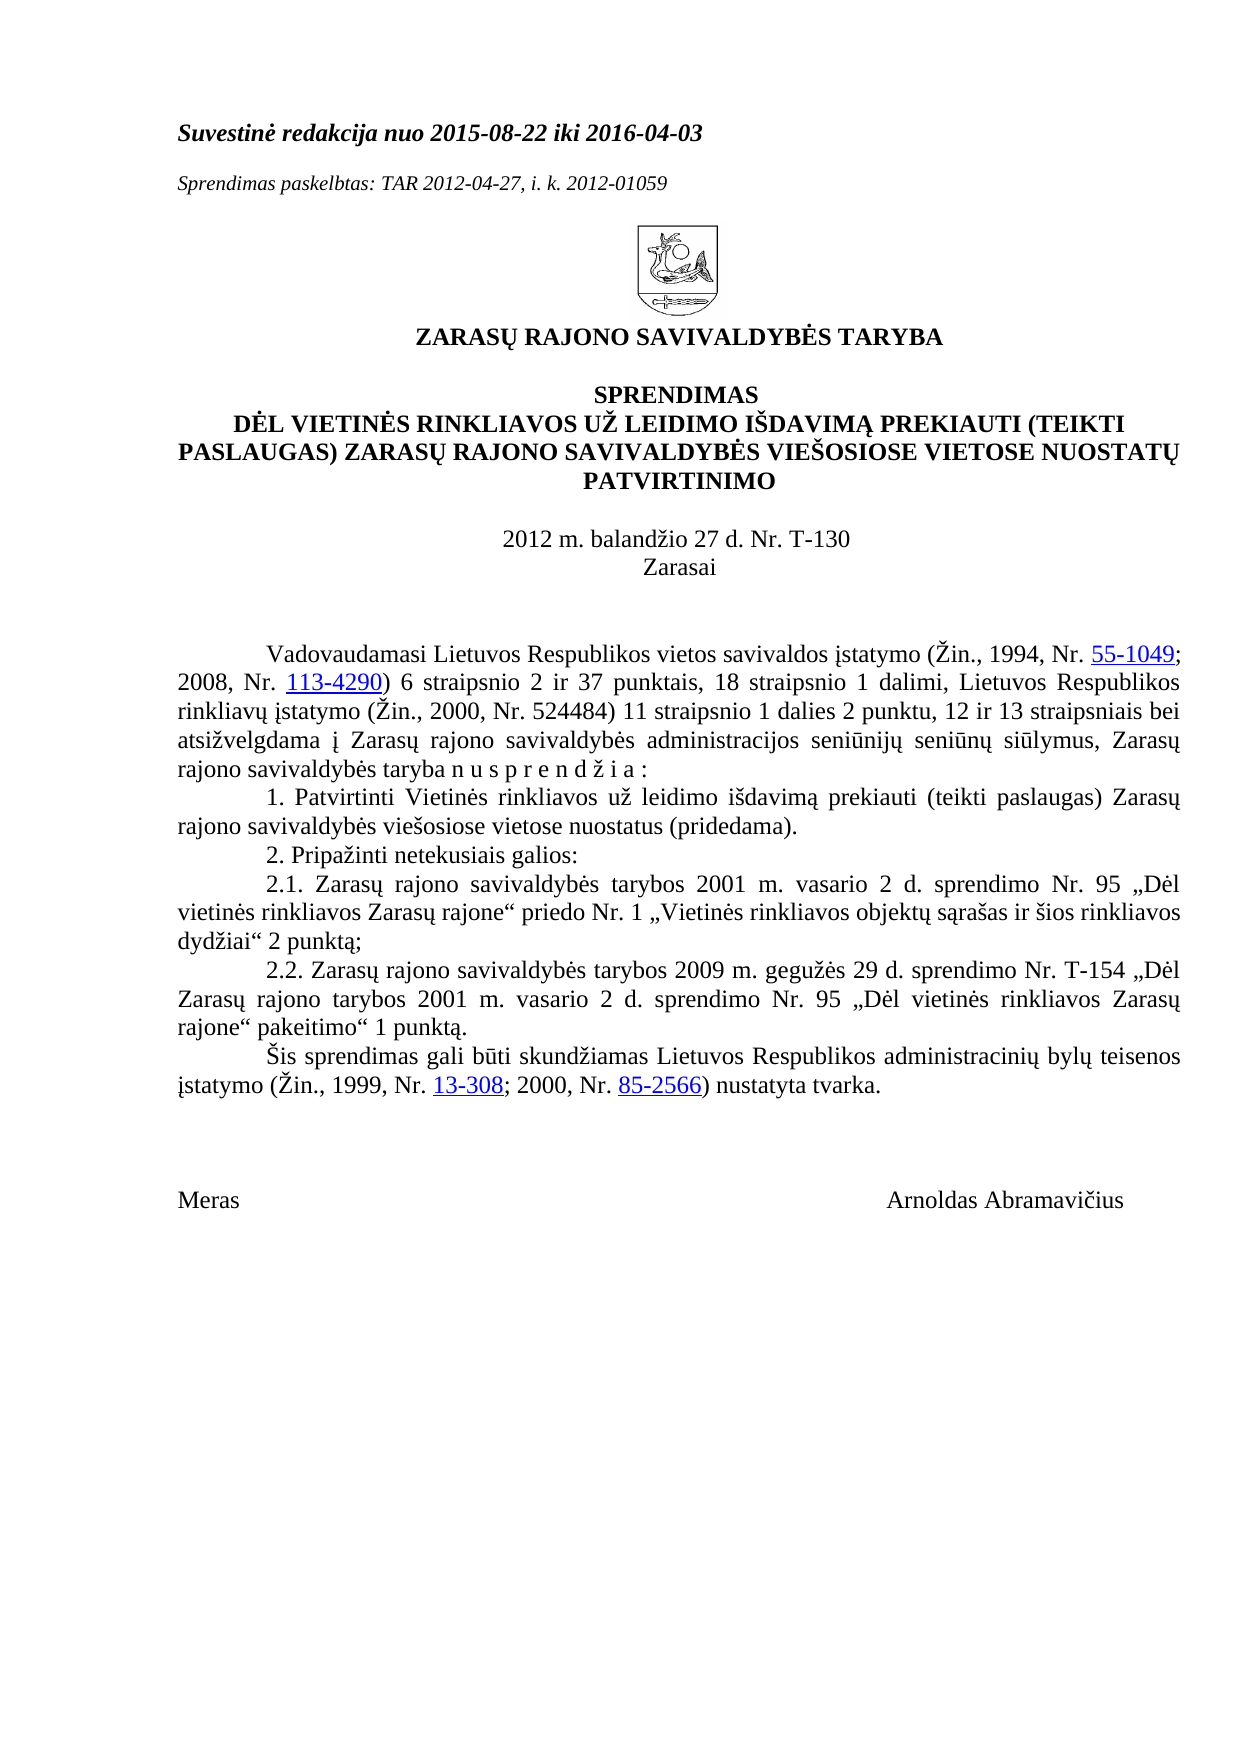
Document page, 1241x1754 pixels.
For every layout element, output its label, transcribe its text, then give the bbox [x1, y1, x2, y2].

text Suvestinė redakcija nuo 2015-08-22 iki 2016-04-03 [177, 118, 1181, 147]
text Vadovaudamasi Lietuvos Respublikos vietos savivaldos įstatymo (Žin., 1994, Nr. 55-1049; 2008, Nr. 113-4290) 6 straipsnio 2 ir 37 punktais, 18 straipsnio 1 dalimi, Lietuvos Respublikos rinkliavų įstatymo (Žin., 2000, Nr. 524484) 11 straipsnio 1 dalies 2 punktu, 12 ir 13 straipsniais bei atsižvelgdama į Zarasų rajono savivaldybės administracijos seniūnijų seniūnų siūlymus, Zarasų rajono savivaldybės taryba nusprendžia: [177, 639, 1181, 782]
text 1. Patvirtinti Vietinės rinkliavos už leidimo išdavimą prekiauti (teikti paslaugas) Zarasų rajono savivaldybės viešosiose vietose nuostatus (pridedama). [177, 782, 1181, 840]
text Meras Arnoldas Abramavičius [177, 1185, 1181, 1214]
text DĖL VIETINĖS RINKLIAVOS UŽ LEIDIMO IŠDAVIMĄ PREKIAUTI (TEIKTI PASLAUGAS) ZARASŲ RAJONO SAVIVALDYBĖS VIEŠOSIOSE VIETOSE NUOSTATŲ PATVIRTINIMO [177, 409, 1181, 495]
text 2012 m. balandžio 27 d. Nr. T-130 [177, 524, 1181, 552]
text Sprendimas paskelbtas: TAR 2012-04-27, i. k. 2012-01059 [177, 171, 1181, 195]
text SPRENDIMAS [177, 380, 1181, 409]
text 2.1. Zarasų rajono savivaldybės tarybos 2001 m. vasario 2 d. sprendimo Nr. 95 „Dėl vietinės rinkliavos Zarasų rajone“ priedo Nr. 1 „Vietinės rinkliavos objektų sąrašas ir šios rinkliavos dydžiai“ 2 punktą; [177, 869, 1181, 955]
text 2.2. Zarasų rajono savivaldybės tarybos 2009 m. gegužės 29 d. sprendimo Nr. T-154 „Dėl Zarasų rajono tarybos 2001 m. vasario 2 d. sprendimo Nr. 95 „Dėl vietinės rinkliavos Zarasų rajone“ pakeitimo“ 1 punktą. [177, 955, 1181, 1041]
text Zarasai [177, 552, 1181, 581]
text 2. Pripažinti netekusiais galios: [177, 840, 1181, 869]
text Šis sprendimas gali būti skundžiamas Lietuvos Respublikos administracinių bylų teisenos įstatymo (Žin., 1999, Nr. 13-308; 2000, Nr. 85-2566) nustatyta tvarka. [177, 1041, 1181, 1099]
text ZARASŲ RAJONO SAVIVALDYBĖS TARYBA [177, 322, 1181, 351]
